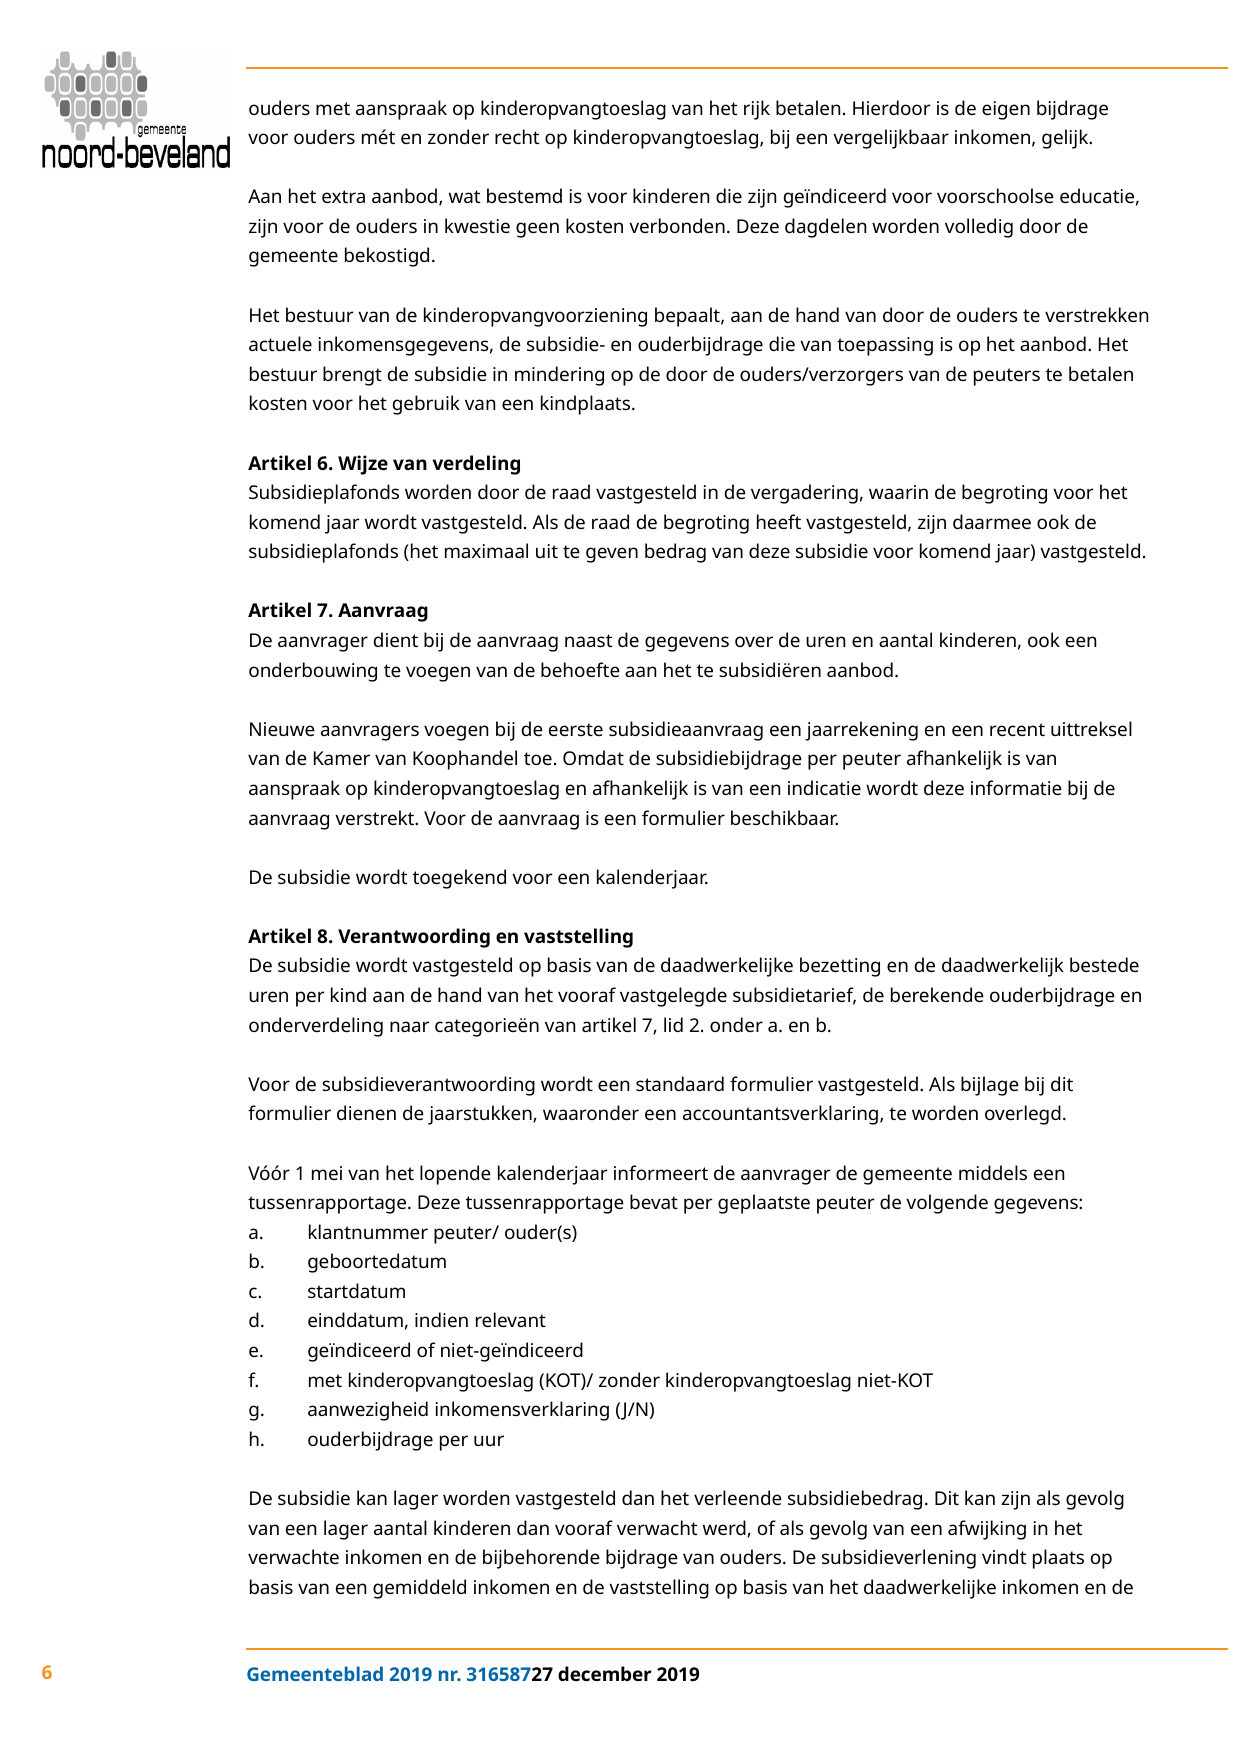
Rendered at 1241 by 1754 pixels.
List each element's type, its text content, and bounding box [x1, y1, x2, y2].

list aanwezigheid inkomensverklaring (J/N) [248, 1396, 1152, 1422]
text Subsidieplafonds worden door de raad vastgesteld in de vergadering, waarin de begroting voor het komend jaar wordt vastgesteld. Als de raad de begroting heeft vastgesteld, zijn daarmee ook de subsidieplafonds (het maximaal uit te geven bedrag van deze subsidie voor komend jaar) vastgesteld. [248, 479, 1152, 564]
text De subsidie wordt toegekend voor een kalenderjaar. [248, 864, 1152, 890]
text Voor de subsidieverantwoording wordt een standaard formulier vastgesteld. Als bijlage bij dit formulier dienen de jaarstukken, waaronder een accountantsverklaring, te worden overlegd. [248, 1071, 1152, 1126]
text De subsidie wordt vastgesteld op basis van de daadwerkelijke bezetting en de daadwerkelijk bestede uren per kind aan de hand van het vooraf vastgelegde subsidietarief, de berekende ouderbijdrage en onderverdeling naar categorieën van artikel 7, lid 2. onder a. en b. [248, 953, 1152, 1038]
list klantnummer peuter/ ouder(s) [248, 1219, 1152, 1245]
list geïndiceerd of niet-geïndiceerd [248, 1337, 1152, 1363]
text Het bestuur van de kinderopvangvoorziening bepaalt, aan de hand van door de ouders te verstrekken actuele inkomensgegevens, de subsidie- en ouderbijdrage die van toepassing is op het aanbod. Het bestuur brengt de subsidie in mindering op de door de ouders/verzorgers van de peuters te betalen kosten voor het gebruik van een kindplaats. [248, 302, 1152, 416]
picture [41, 47, 231, 172]
list einddatum, indien relevant [248, 1308, 1152, 1333]
text Vóór 1 mei van het lopende kalenderjaar informeert de aanvrager de gemeente middels een tussenrapportage. Deze tussenrapportage bevat per geplaatste peuter de volgende gegevens: [248, 1160, 1152, 1215]
list met kinderopvangtoeslag (KOT)/ zonder kinderopvangtoeslag niet-KOT [248, 1367, 1152, 1393]
list startdatum [248, 1278, 1152, 1304]
text De aanvrager dient bij de aanvraag naast de gegevens over de uren en aantal kinderen, ook een onderbouwing te voegen van de behoefte aan het te subsidiëren aanbod. [248, 627, 1152, 683]
text Artikel 7. Aanvraag [248, 598, 1152, 623]
text Artikel 8. Verantwoording en vaststelling [248, 923, 1152, 949]
list geboortedatum [248, 1248, 1152, 1274]
text Nieuwe aanvragers voegen bij de eerste subsidieaanvraag een jaarrekening en een recent uittreksel van de Kamer van Koophandel toe. Omdat de subsidiebijdrage per peuter afhankelijk is van aanspraak op kinderopvangtoeslag en afhankelijk is van een indicatie wordt deze informatie bij de aanvraag verstrekt. Voor de aanvraag is een formulier beschikbaar. [248, 716, 1152, 831]
text ouders met aanspraak op kinderopvangtoeslag van het rijk betalen. Hierdoor is de eigen bijdrage voor ouders mét en zonder recht op kinderopvangtoeslag, bij een vergelijkbaar inkomen, gelijk. [248, 95, 1152, 150]
list ouderbijdrage per uur [248, 1426, 1152, 1452]
text Artikel 6. Wijze van verdeling [248, 450, 1152, 476]
text Aan het extra aanbod, wat bestemd is voor kinderen die zijn geïndiceerd voor voorschoolse educatie, zijn voor de ouders in kwestie geen kosten verbonden. Deze dagdelen worden volledig door de gemeente bekostigd. [248, 183, 1152, 268]
text De subsidie kan lager worden vastgesteld dan het verleende subsidiebedrag. Dit kan zijn als gevolg van een lager aantal kinderen dan vooraf verwacht werd, of als gevolg van een afwijking in het verwachte inkomen en de bijbehorende bijdrage van ouders. De subsidieverlening vindt plaats op basis van een gemiddeld inkomen en de vaststelling op basis van het daadwerkelijke inkomen en de [248, 1485, 1152, 1600]
